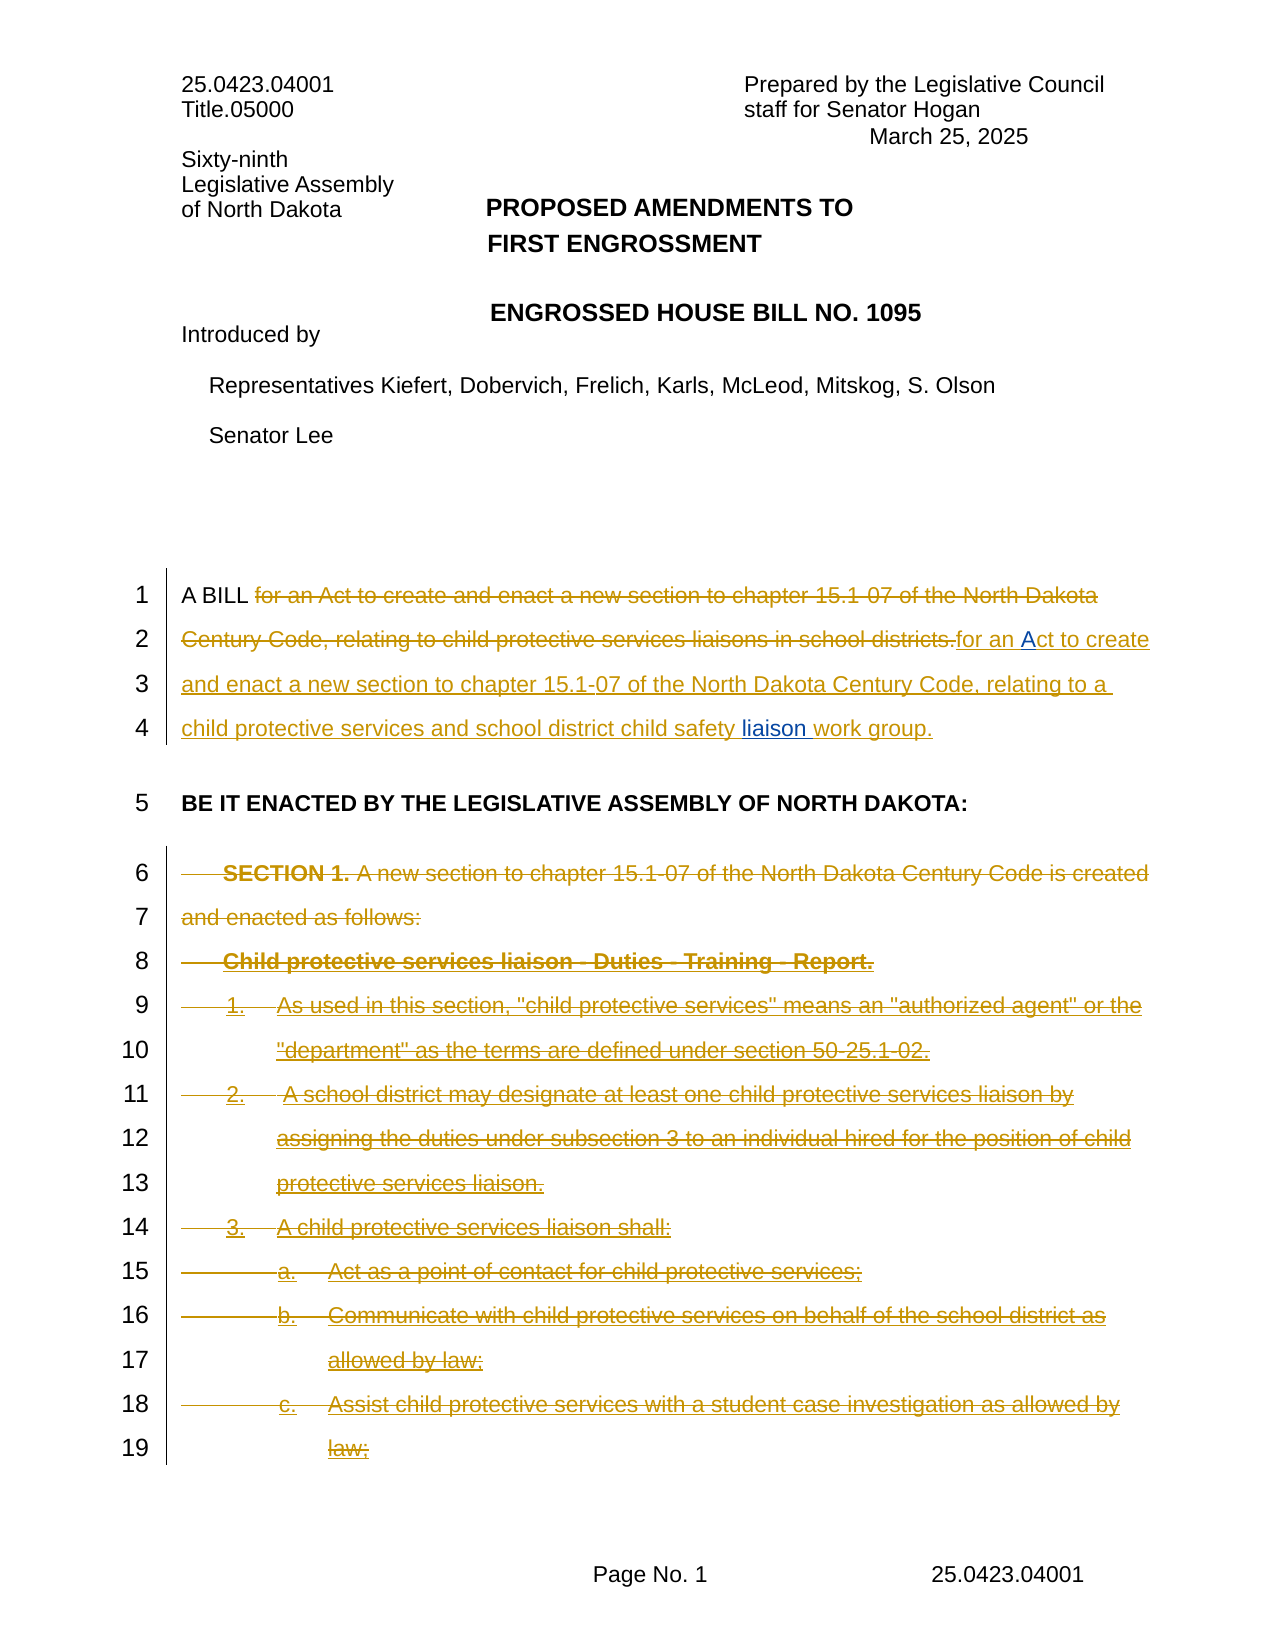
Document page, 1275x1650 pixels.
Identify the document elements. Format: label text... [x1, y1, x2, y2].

title A BILL for an Act to create and enact a new section to chapter 15.1‑07 of the North Dakota Century Code, relating to a child protective services and school district child safety liaison work group. [181, 568, 1154, 745]
text Legislative Assembly [181, 173, 1154, 198]
title FIRST ENGROSSMENT [487, 231, 762, 258]
table_cell Sixty-ninth [181, 123, 744, 173]
table_header Prepared by the Legislative Council staff for Senator Hogan [744, 73, 1153, 123]
text Senator Lee [208, 425, 1154, 448]
title PROPOSED AMENDMENTS TO [486, 192, 872, 221]
text BE IT ENACTED BY THE LEGISLATIVE ASSEMBLY OF NORTH DAKOTA: [181, 776, 1154, 821]
text Introduced by [181, 323, 1154, 348]
text Representatives Kiefert, Dobervich, Frelich, Karls, McLeod, Mitskog, S. Olson [208, 375, 1154, 398]
text of North Dakota [181, 198, 1154, 223]
table_cell March 25, 2025 [744, 123, 1153, 173]
table_header 25.0423.04001 Title.05000 [181, 73, 744, 123]
title ENGROSSED House BILL NO. 1095 [490, 297, 921, 326]
